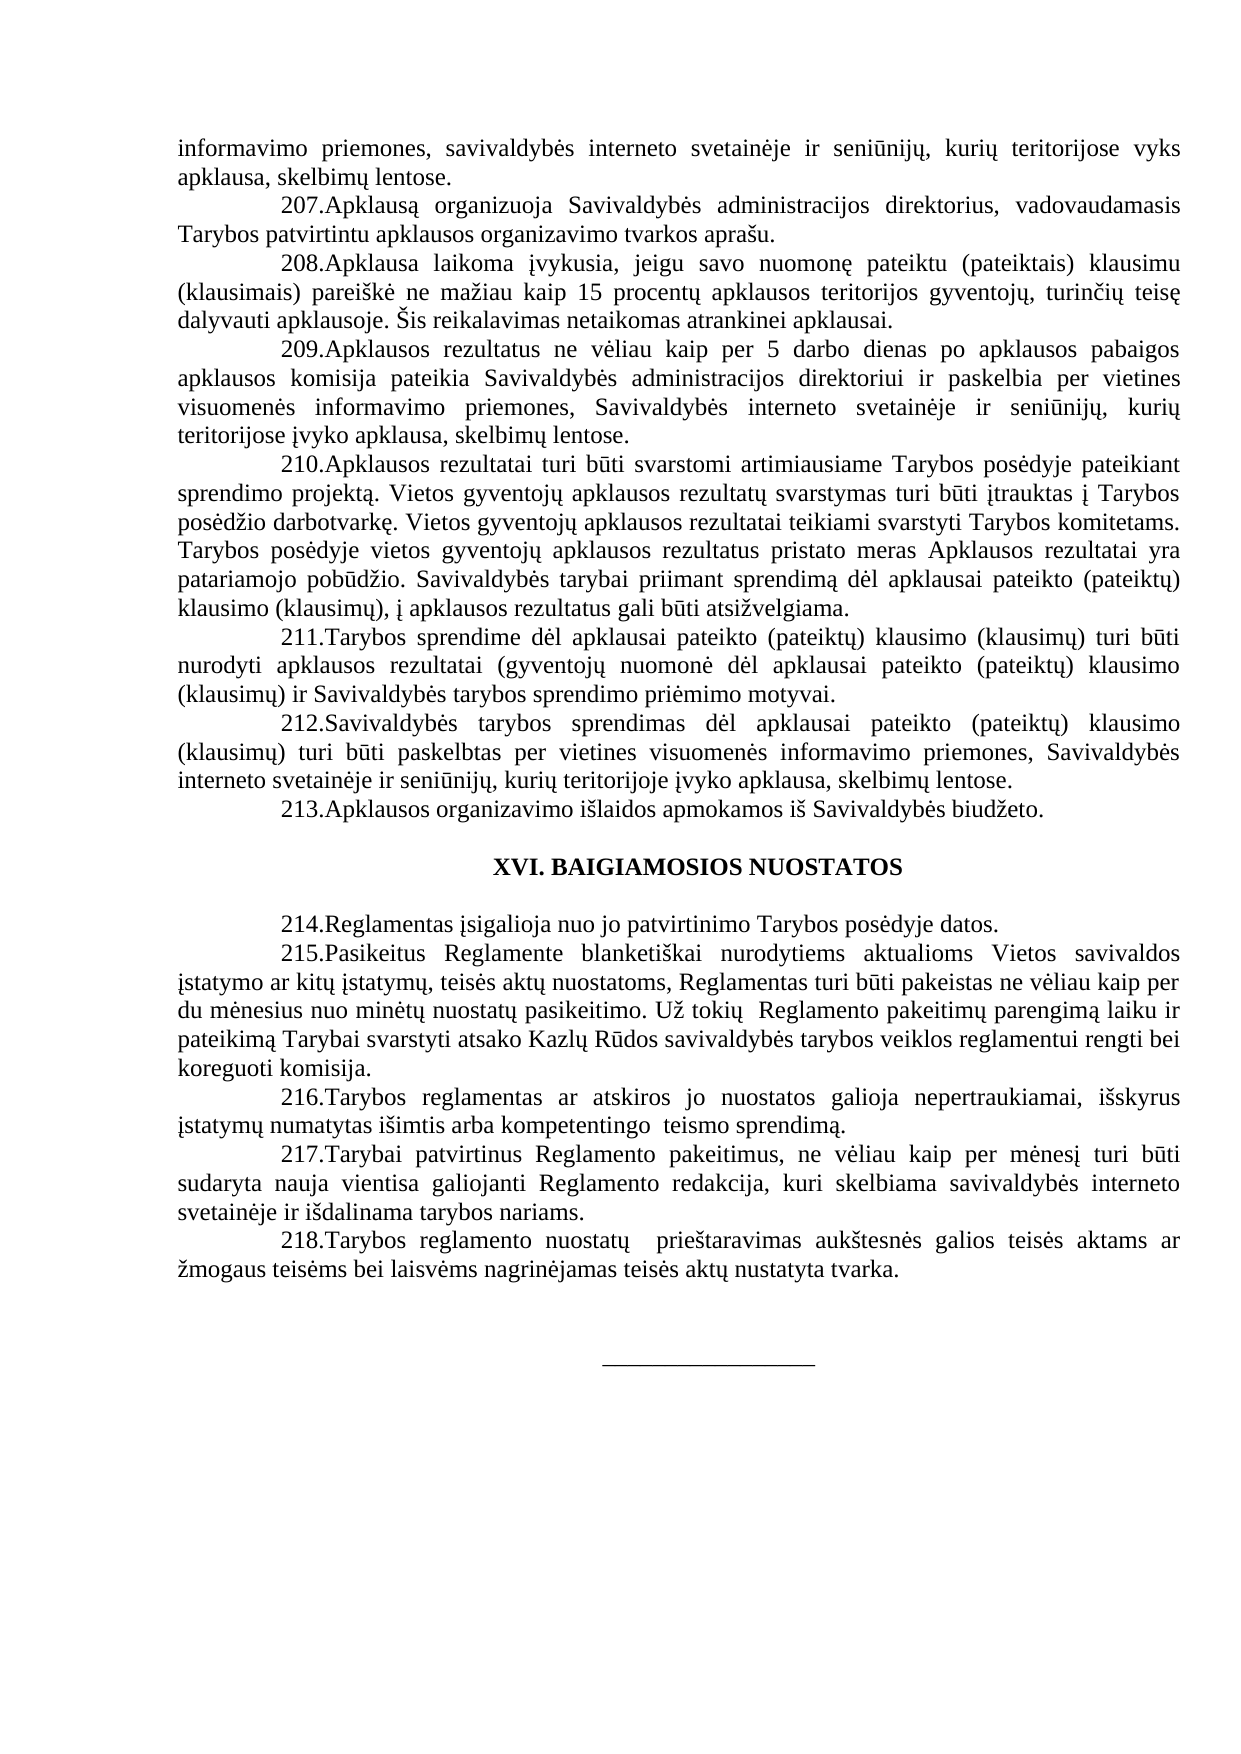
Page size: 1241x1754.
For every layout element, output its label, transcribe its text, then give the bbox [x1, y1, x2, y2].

text informavimo priemones, savivaldybės interneto svetainėje ir seniūnijų, kurių teritorijose vyks apklausa, skelbimų lentose. [177, 133, 1181, 190]
text 215.Pasikeitus Reglamente blanketiškai nurodytiems aktualioms Vietos savivaldos įstatymo ar kitų įstatymų, teisės aktų nuostatoms, Reglamentas turi būti pakeistas ne vėliau kaip per du mėnesius nuo minėtų nuostatų pasikeitimo. Už tokių Reglamento pakeitimų parengimą laiku ir pateikimą Tarybai svarstyti atsako Kazlų Rūdos savivaldybės tarybos veiklos reglamentui rengti bei koreguoti komisija. [177, 938, 1181, 1082]
text 216.Tarybos reglamentas ar atskiros jo nuostatos galioja nepertraukiamai, išskyrus įstatymų numatytas išimtis arba kompetentingo teismo sprendimą. [177, 1082, 1181, 1139]
text _________________ [236, 1340, 1181, 1369]
text 208.Apklausa laikoma įvykusia, jeigu savo nuomonę pateiktu (pateiktais) klausimu (klausimais) pareiškė ne mažiau kaip 15 procentų apklausos teritorijos gyventojų, turinčių teisę dalyvauti apklausoje. Šis reikalavimas netaikomas atrankinei apklausai. [177, 248, 1181, 334]
text 217.Tarybai patvirtinus Reglamento pakeitimus, ne vėliau kaip per mėnesį turi būti sudaryta nauja vientisa galiojanti Reglamento redakcija, kuri skelbiama savivaldybės interneto svetainėje ir išdalinama tarybos nariams. [177, 1139, 1181, 1225]
text 213.Apklausos organizavimo išlaidos apmokamos iš Savivaldybės biudžeto. [177, 794, 1181, 823]
text 214.Reglamentas įsigalioja nuo jo patvirtinimo Tarybos posėdyje datos. [177, 909, 1181, 938]
text XVI. BAIGIAMOSIOS NUOSTATOS [215, 852, 1181, 880]
text 211.Tarybos sprendime dėl apklausai pateikto (pateiktų) klausimo (klausimų) turi būti nurodyti apklausos rezultatai (gyventojų nuomonė dėl apklausai pateikto (pateiktų) klausimo (klausimų) ir Savivaldybės tarybos sprendimo priėmimo motyvai. [177, 622, 1181, 708]
text 210.Apklausos rezultatai turi būti svarstomi artimiausiame Tarybos posėdyje pateikiant sprendimo projektą. Vietos gyventojų apklausos rezultatų svarstymas turi būti įtrauktas į Tarybos posėdžio darbotvarkę. Vietos gyventojų apklausos rezultatai teikiami svarstyti Tarybos komitetams. Tarybos posėdyje vietos gyventojų apklausos rezultatus pristato meras Apklausos rezultatai yra patariamojo pobūdžio. Savivaldybės tarybai priimant sprendimą dėl apklausai pateikto (pateiktų) klausimo (klausimų), į apklausos rezultatus gali būti atsižvelgiama. [177, 449, 1181, 622]
text 207.Apklausą organizuoja Savivaldybės administracijos direktorius, vadovaudamasis Tarybos patvirtintu apklausos organizavimo tvarkos aprašu. [177, 190, 1181, 248]
text 212.Savivaldybės tarybos sprendimas dėl apklausai pateikto (pateiktų) klausimo (klausimų) turi būti paskelbtas per vietines visuomenės informavimo priemones, Savivaldybės interneto svetainėje ir seniūnijų, kurių teritorijoje įvyko apklausa, skelbimų lentose. [177, 708, 1181, 794]
text 209.Apklausos rezultatus ne vėliau kaip per 5 darbo dienas po apklausos pabaigos apklausos komisija pateikia Savivaldybės administracijos direktoriui ir paskelbia per vietines visuomenės informavimo priemones, Savivaldybės interneto svetainėje ir seniūnijų, kurių teritorijose įvyko apklausa, skelbimų lentose. [177, 334, 1181, 449]
text 218.Tarybos reglamento nuostatų prieštaravimas aukštesnės galios teisės aktams ar žmogaus teisėms bei laisvėms nagrinėjamas teisės aktų nustatyta tvarka. [177, 1225, 1181, 1283]
